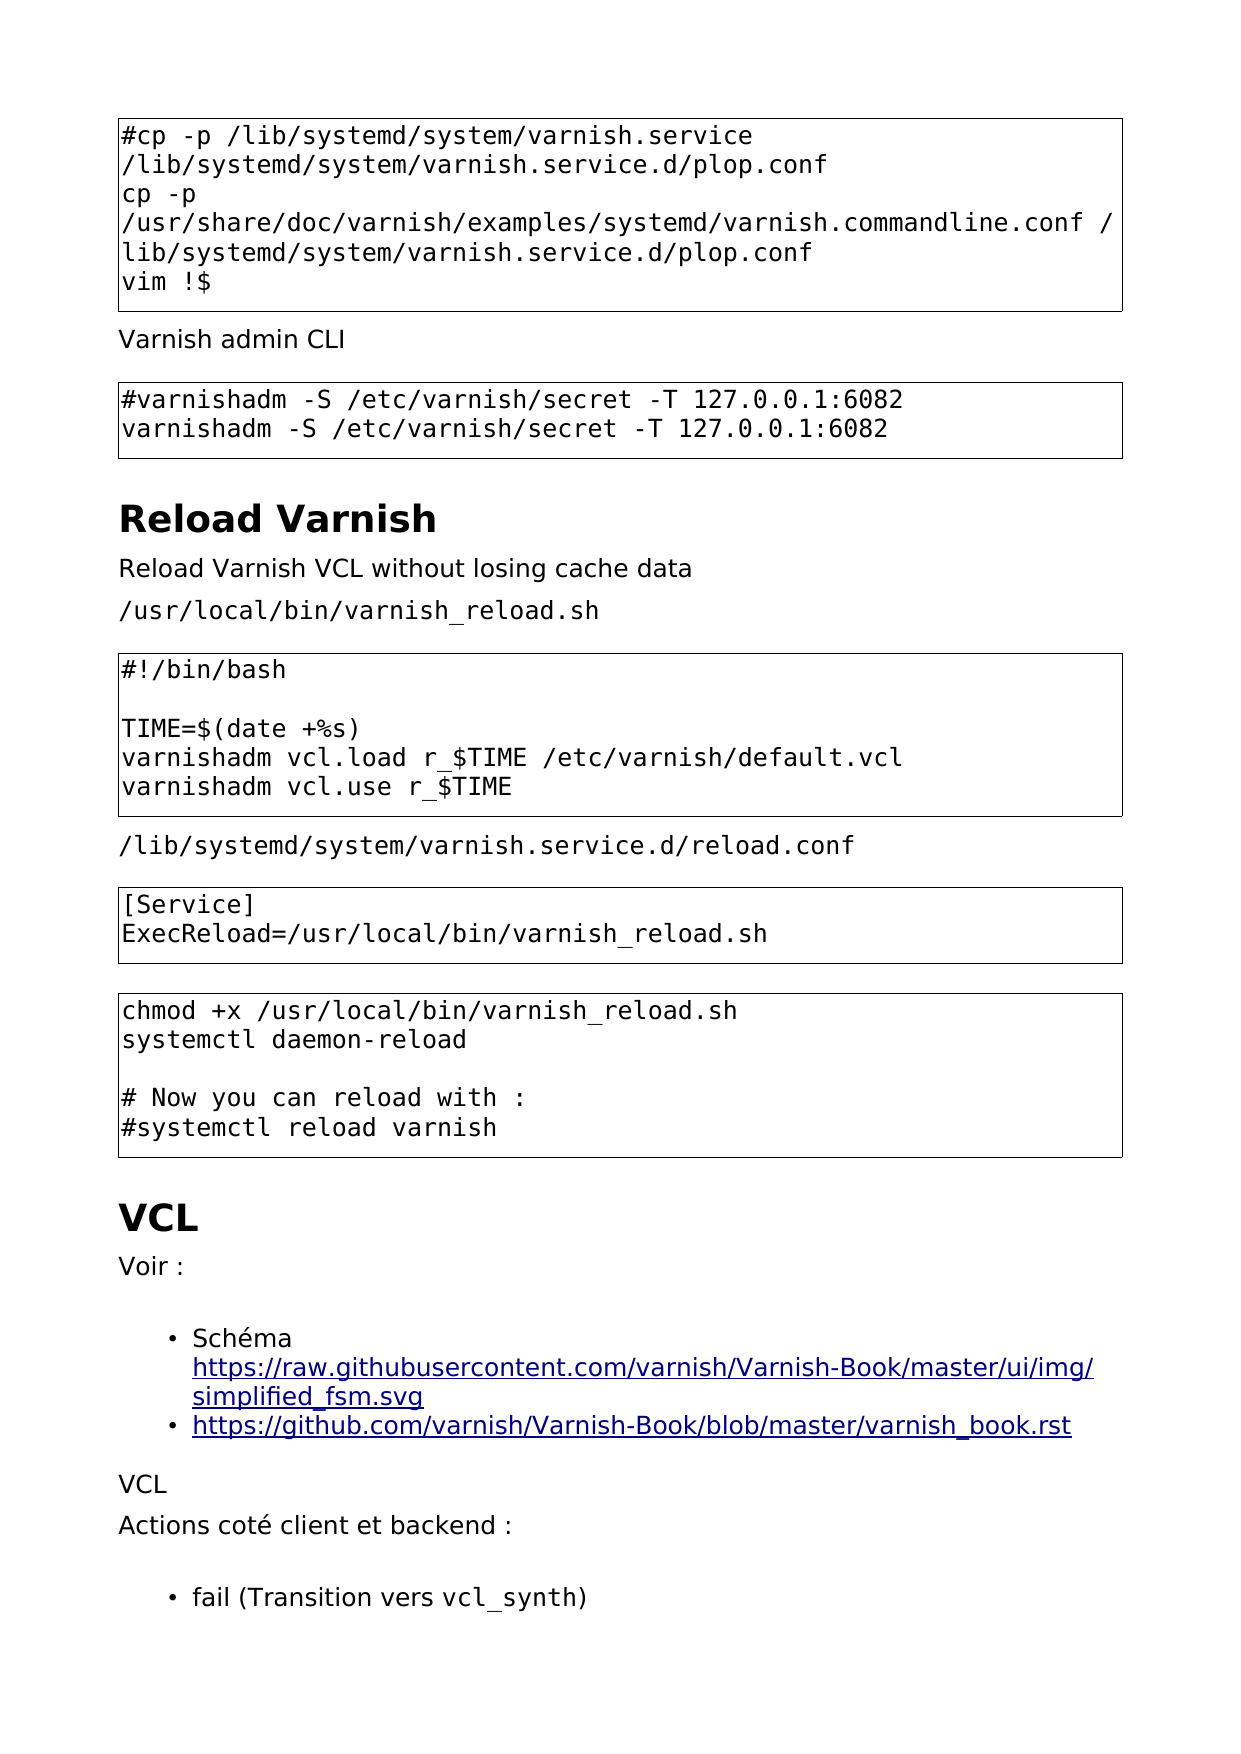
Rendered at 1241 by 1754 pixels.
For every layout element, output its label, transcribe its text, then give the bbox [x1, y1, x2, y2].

table_header #!/bin/bash TIME=$(date +%s) varnishadm vcl.load r_$TIME /etc/varnish/default.vcl varnishadm vcl.use r_$TIME [119, 654, 1122, 816]
text /lib/systemd/system/varnish.service.d/reload.conf [118, 831, 1122, 860]
text Voir : [118, 1253, 1122, 1282]
table_header #varnishadm -S /etc/varnish/secret -T 127.0.0.1:6082 varnishadm -S /etc/varnish/secret -T 127.0.0.1:6082 [119, 383, 1122, 458]
list fail (Transition vers vcl_synth) [177, 1583, 1122, 1612]
subtitle Reload Varnish [118, 498, 1122, 542]
text Actions coté client et backend : [118, 1512, 1122, 1541]
subtitle VCL [118, 1196, 1122, 1240]
text /usr/local/bin/varnish_reload.sh [118, 596, 1122, 625]
list Schéma https://raw.githubusercontent.com/varnish/Varnish-Book/master/ui/img/simplified_fsm.svg [177, 1324, 1122, 1411]
text VCL [118, 1470, 1122, 1499]
list https://github.com/varnish/Varnish-Book/blob/master/varnish_book.rst [177, 1411, 1122, 1440]
table_header chmod +x /usr/local/bin/varnish_reload.sh systemctl daemon-reload # Now you can reload with : #systemctl reload varnish [119, 994, 1122, 1157]
table_header #cp -p /lib/systemd/system/varnish.service /lib/systemd/system/varnish.service.d/plop.conf cp -p /usr/share/doc/varnish/examples/systemd/varnish.commandline.conf /lib/systemd/system/varnish.service.d/plop.conf vim !$ [119, 119, 1122, 311]
text Reload Varnish VCL without losing cache data [118, 554, 1122, 583]
table_header [Service] ExecReload=/usr/local/bin/varnish_reload.sh [119, 888, 1122, 963]
text Varnish admin CLI [118, 326, 1122, 355]
